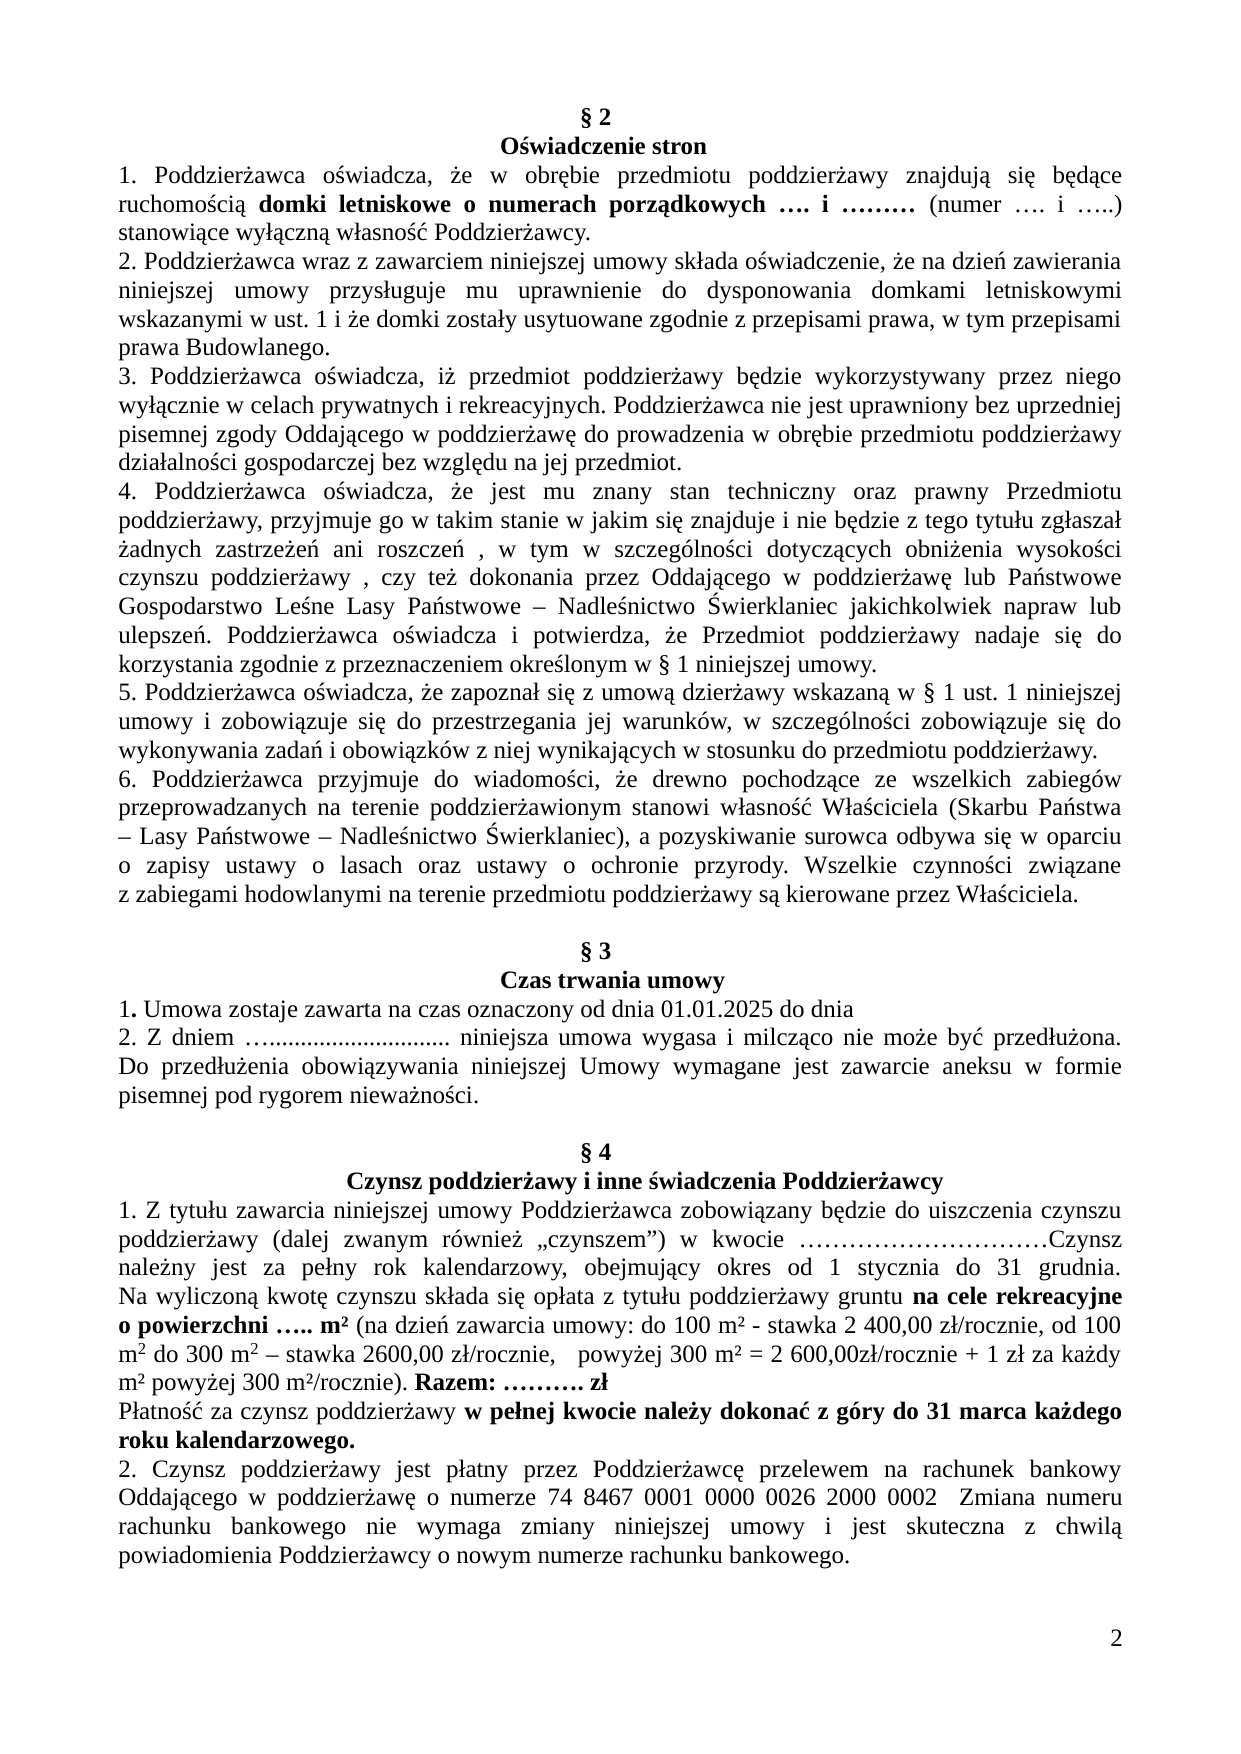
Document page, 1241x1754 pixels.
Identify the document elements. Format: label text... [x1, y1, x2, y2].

text 2. Z dniem …............................. niniejsza umowa wygasa i milcząco nie może być przedłużona. Do przedłużenia obowiązywania niniejszej Umowy wymagane jest zawarcie aneksu w formie pisemnej pod rygorem nieważności. [118, 1022, 1123, 1109]
text Czynsz poddzierżawy i inne świadczenia Poddzierżawcy [118, 1166, 1123, 1195]
text § 4 [118, 1137, 1123, 1166]
text 3. Poddzierżawca oświadcza, iż przedmiot poddzierżawy będzie wykorzystywany przez niego wyłącznie w celach prywatnych i rekreacyjnych. Poddzierżawca nie jest uprawniony bez uprzedniej pisemnej zgody Oddającego w poddzierżawę do prowadzenia w obrębie przedmiotu poddzierżawy działalności gospodarczej bez względu na jej przedmiot. [118, 361, 1123, 476]
text § 2 [118, 102, 1123, 131]
text Płatność za czynsz poddzierżawy w pełnej kwocie należy dokonać z góry do 31 marca każdego roku kalendarzowego. [118, 1396, 1123, 1454]
text 2. Poddzierżawca wraz z zawarciem niniejszej umowy składa oświadczenie, że na dzień zawierania niniejszej umowy przysługuje mu uprawnienie do dysponowania domkami letniskowymi wskazanymi w ust. 1 i że domki zostały usytuowane zgodnie z przepisami prawa, w tym przepisami prawa Budowlanego. [118, 246, 1123, 361]
text 4. Poddzierżawca oświadcza, że jest mu znany stan techniczny oraz prawny Przedmiotu poddzierżawy, przyjmuje go w takim stanie w jakim się znajduje i nie będzie z tego tytułu zgłaszał żadnych zastrzeżeń ani roszczeń , w tym w szczególności dotyczących obniżenia wysokości czynszu poddzierżawy , czy też dokonania przez Oddającego w poddzierżawę lub Państwowe Gospodarstwo Leśne Lasy Państwowe – Nadleśnictwo Świerklaniec jakichkolwiek napraw lub ulepszeń. Poddzierżawca oświadcza i potwierdza, że Przedmiot poddzierżawy nadaje się do korzystania zgodnie z przeznaczeniem określonym w § 1 niniejszej umowy. [118, 476, 1123, 677]
text Oświadczenie stron [118, 131, 1123, 160]
text 2. Czynsz poddzierżawy jest płatny przez Poddzierżawcę przelewem na rachunek bankowy Oddającego w poddzierżawę o numerze 74 8467 0001 0000 0026 2000 0002 Zmiana numeru rachunku bankowego nie wymaga zmiany niniejszej umowy i jest skuteczna z chwilą powiadomienia Poddzierżawcy o nowym numerze rachunku bankowego. [118, 1454, 1123, 1569]
text § 3 [118, 936, 1123, 965]
text 5. Poddzierżawca oświadcza, że zapoznał się z umową dzierżawy wskazaną w § 1 ust. 1 niniejszej umowy i zobowiązuje się do przestrzegania jej warunków, w szczególności zobowiązuje się do wykonywania zadań i obowiązków z niej wynikających w stosunku do przedmiotu poddzierżawy. [118, 677, 1123, 764]
text Czas trwania umowy [118, 965, 1123, 994]
text 6. Poddzierżawca przyjmuje do wiadomości, że drewno pochodzące ze wszelkich zabiegów przeprowadzanych na terenie poddzierżawionym stanowi własność Właściciela (Skarbu Państwa – Lasy Państwowe – Nadleśnictwo Świerklaniec), a pozyskiwanie surowca odbywa się w oparciu o zapisy ustawy o lasach oraz ustawy o ochronie przyrody. Wszelkie czynności związane z zabiegami hodowlanymi na terenie przedmiotu poddzierżawy są kierowane przez Właściciela. [118, 764, 1123, 907]
text 1. Z tytułu zawarcia niniejszej umowy Poddzierżawca zobowiązany będzie do uiszczenia czynszu poddzierżawy (dalej zwanym również „czynszem”) w kwocie …………………………Czynsz należny jest za pełny rok kalendarzowy, obejmujący okres od 1 stycznia do 31 grudnia. Na wyliczoną kwotę czynszu składa się opłata z tytułu poddzierżawy gruntu na cele rekreacyjne o powierzchni ….. m² (na dzień zawarcia umowy: do 100 m² - stawka 2 400,00 zł/rocznie, od 100 m2 do 300 m2 – stawka 2600,00 zł/rocznie, powyżej 300 m² = 2 600,00zł/rocznie + 1 zł za każdy m² powyżej 300 m²/rocznie). Razem: ………. zł [118, 1195, 1123, 1396]
text 1. Umowa zostaje zawarta na czas oznaczony od dnia 01.01.2025 do dnia [118, 994, 1123, 1022]
text 1. Poddzierżawca oświadcza, że w obrębie przedmiotu poddzierżawy znajdują się będące ruchomością domki letniskowe o numerach porządkowych …. i ……… (numer …. i …..) stanowiące wyłączną własność Poddzierżawcy. [118, 160, 1123, 246]
